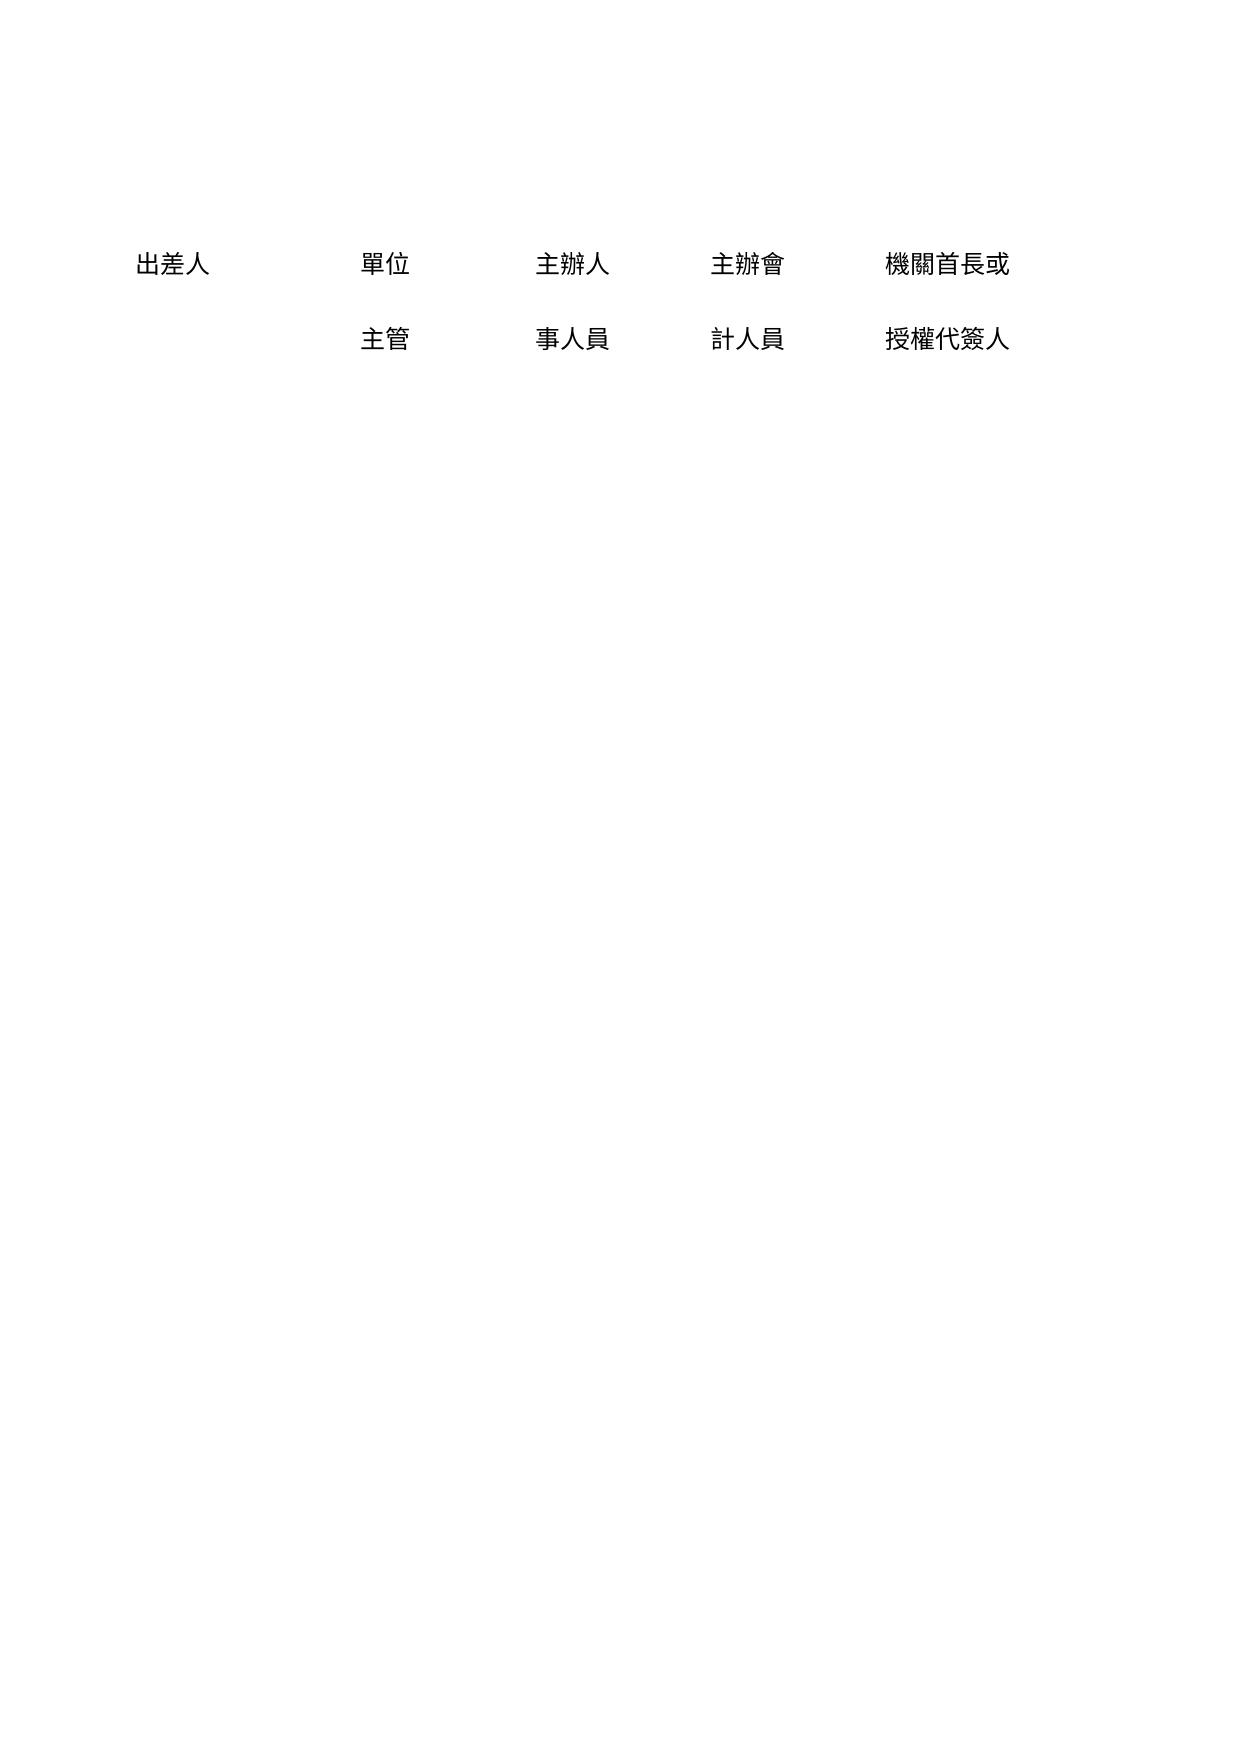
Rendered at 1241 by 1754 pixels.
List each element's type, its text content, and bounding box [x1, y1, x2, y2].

table_header 機關首長或 授權代簽人 [833, 221, 1120, 371]
table_header 出差人 [133, 221, 307, 371]
table_header 單位 主管 [308, 221, 482, 371]
table_header 主辦人 事人員 [483, 221, 657, 371]
table_header 主辦會 計人員 [658, 221, 832, 371]
